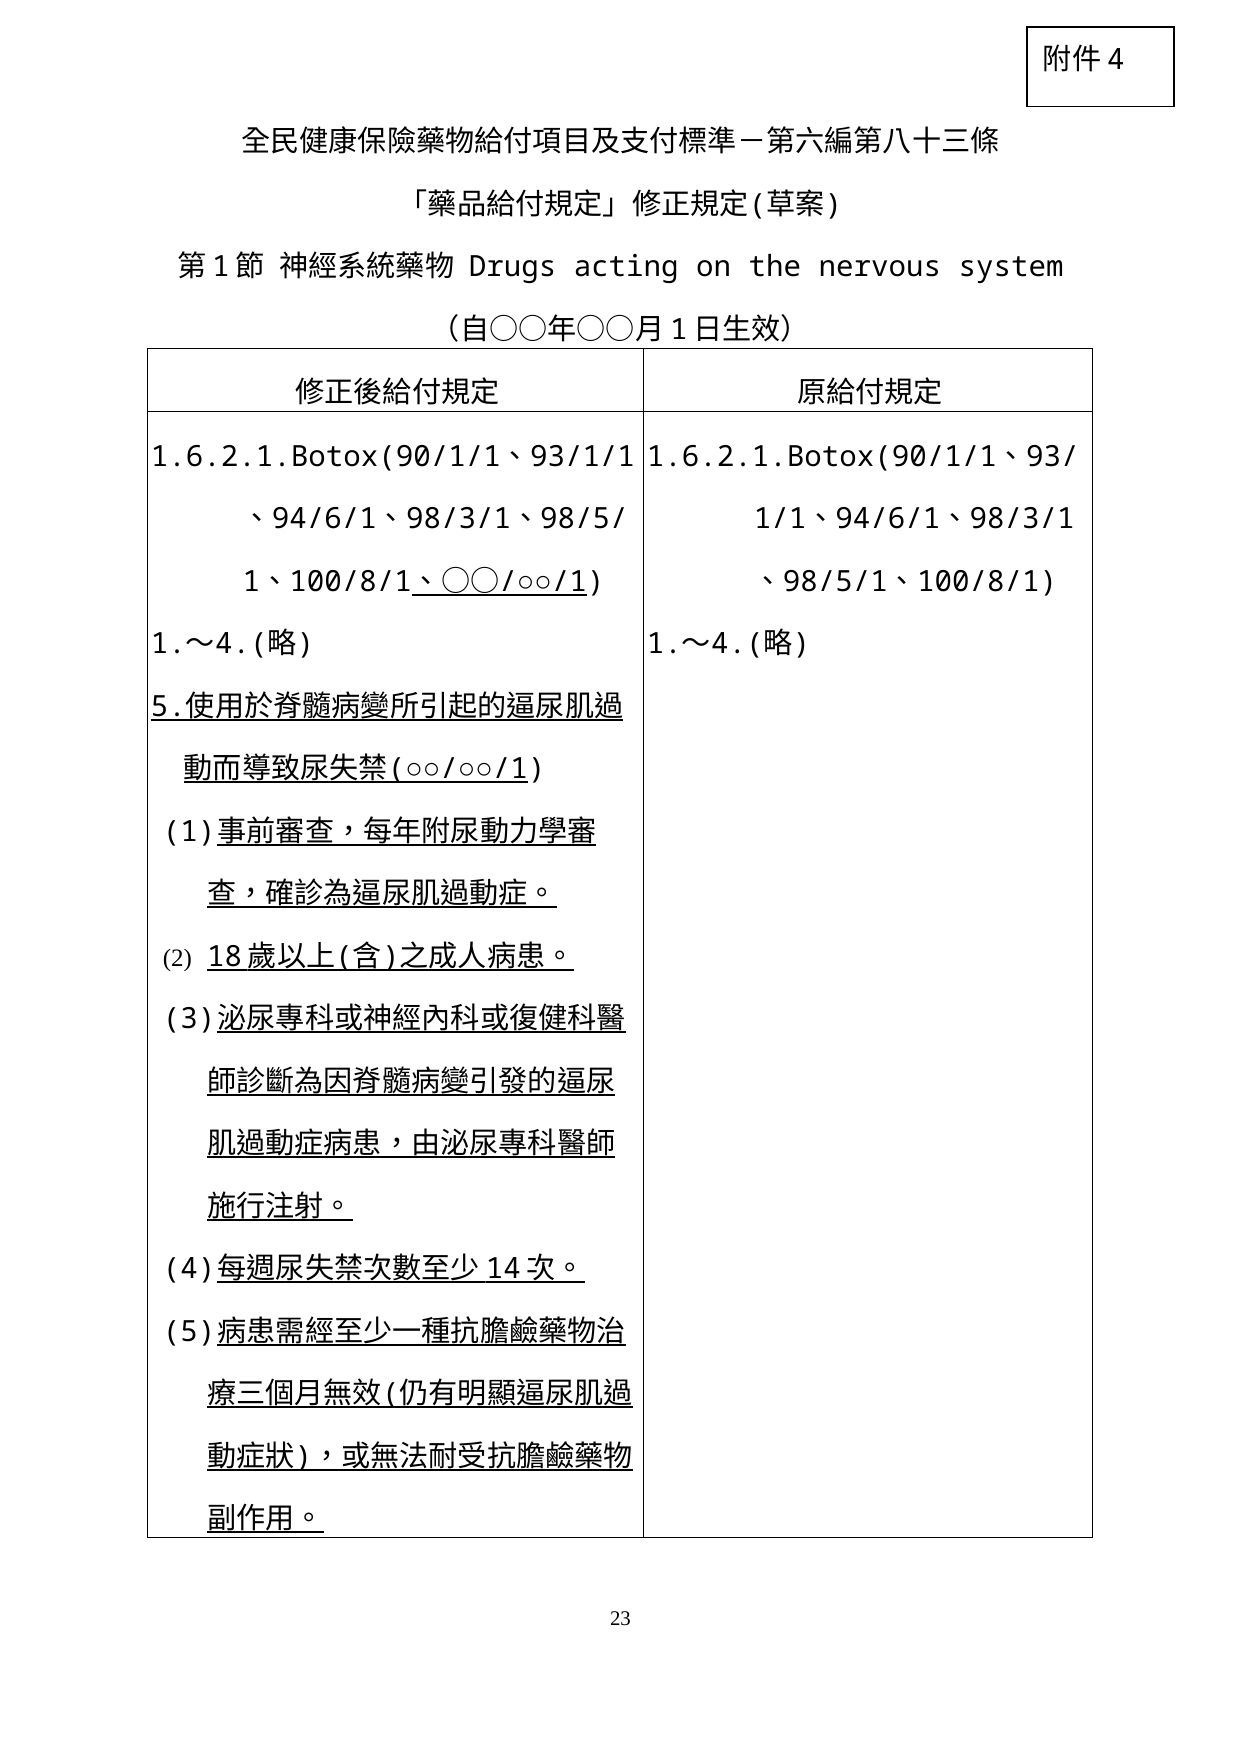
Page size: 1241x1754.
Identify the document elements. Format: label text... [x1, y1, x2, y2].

text 附件4 [1043, 35, 1158, 78]
table_cell 1.6.2.1.Botox(90/1/1、93/1/1、94/6/1、98/3/1、98/5/1、100/8/1) 1.～4.(略) [644, 412, 1092, 1537]
text 第1節 神經系統藥物 Drugs acting on the nervous system [148, 222, 1092, 285]
table_header 修正後給付規定 [148, 349, 643, 411]
table_header 原給付規定 [644, 349, 1092, 411]
text 「藥品給付規定」修正規定(草案) [148, 160, 1092, 222]
text [1028, 28, 1173, 106]
text （自○○年○○月1日生效） [148, 285, 1092, 347]
table_cell 1.6.2.1.Botox(90/1/1、93/1/1、94/6/1、98/3/1、98/5/1、100/8/1、○○/○○/1) 1.～4.(略) 5.使用於脊髓病變所引起的逼尿肌過動而導致尿失禁(○○/○○/1) 事前審查，每年附尿動力學審查，確診為逼尿肌過動症。 18歲以上(含)之成人病患。 泌尿專科或神經內科或復健科醫師診斷為因脊髓病變引發的逼尿肌過動症病患，由泌尿專科醫師施行注射。 每週尿失禁次數至少14次。 病患需經至少一種抗膽鹼藥物治療三個月無效(仍有明顯逼尿肌過動症狀)，或無法耐受抗膽鹼藥物副作用。 第1次注射後6-12週評估尿失禁頻率改善未達50%者，不得再注射。 每次治療建議劑量200個單位，二次注射時間應間隔24週以上，且病患有治療前症狀(頻尿、急尿與尿失禁)時再次注射，每年注射以兩次為限。 [148, 412, 643, 1537]
text 全民健康保險藥物給付項目及支付標準－第六編第八十三條 [148, 97, 1092, 160]
